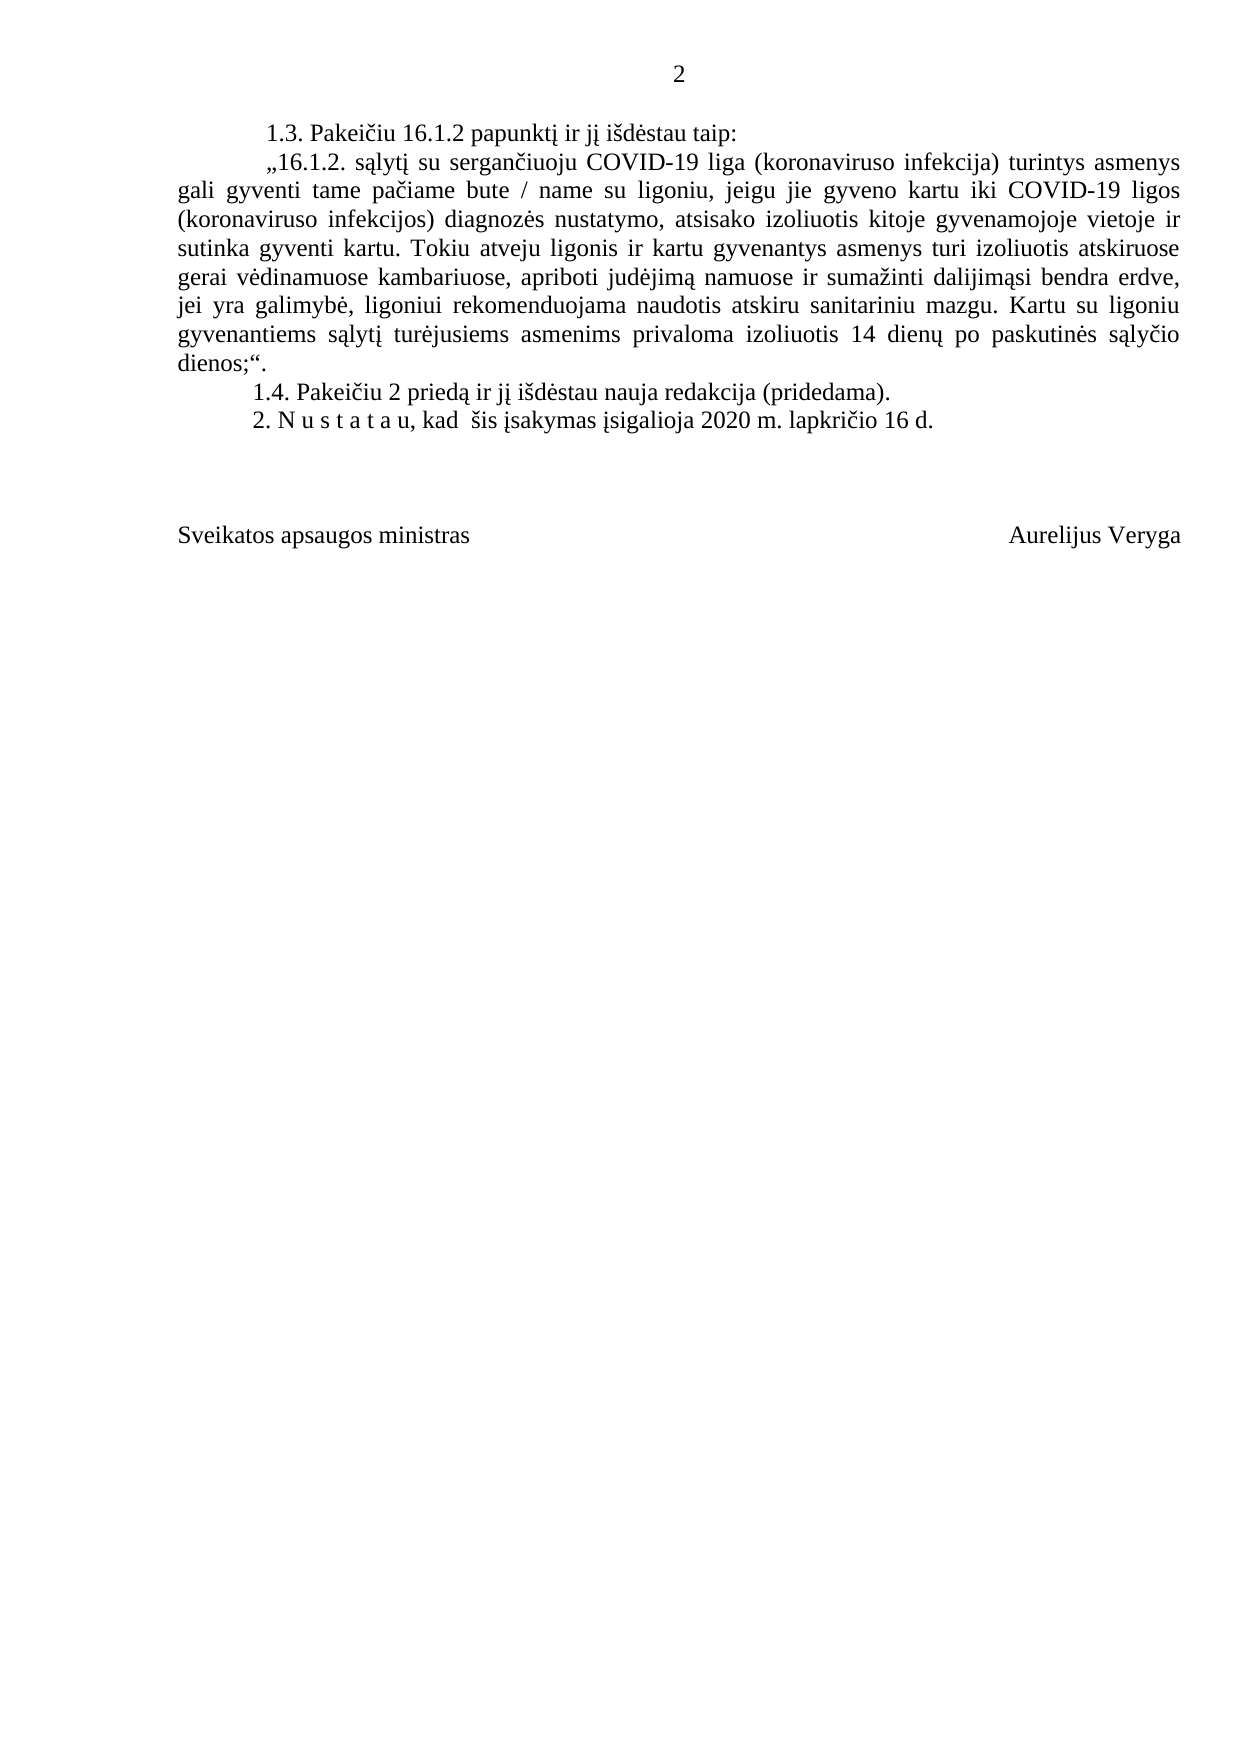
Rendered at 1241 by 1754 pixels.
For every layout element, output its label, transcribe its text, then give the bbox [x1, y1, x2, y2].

text 2. N u s t a t a u, kad šis įsakymas įsigalioja 2020 m. lapkričio 16 d. [177, 406, 1181, 434]
text 1.4. Pakeičiu 2 priedą ir jį išdėstau nauja redakcija (pridedama). [177, 377, 1181, 406]
text „16.1.2. sąlytį su sergančiuoju COVID-19 liga (koronaviruso infekcija) turintys asmenys gali gyventi tame pačiame bute / name su ligoniu, jeigu jie gyveno kartu iki COVID-19 ligos (koronaviruso infekcijos) diagnozės nustatymo, atsisako izoliuotis kitoje gyvenamojoje vietoje ir sutinka gyventi kartu. Tokiu atveju ligonis ir kartu gyvenantys asmenys turi izoliuotis atskiruose gerai vėdinamuose kambariuose, apriboti judėjimą namuose ir sumažinti dalijimąsi bendra erdve, jei yra galimybė, ligoniui rekomenduojama naudotis atskiru sanitariniu mazgu. Kartu su ligoniu gyvenantiems sąlytį turėjusiems asmenims privaloma izoliuotis 14 dienų po paskutinės sąlyčio dienos;“. [177, 147, 1181, 377]
text Sveikatos apsaugos ministras Aurelijus Veryga [177, 521, 1181, 549]
text 1.3. Pakeičiu 16.1.2 papunktį ir jį išdėstau taip: [177, 118, 1181, 147]
